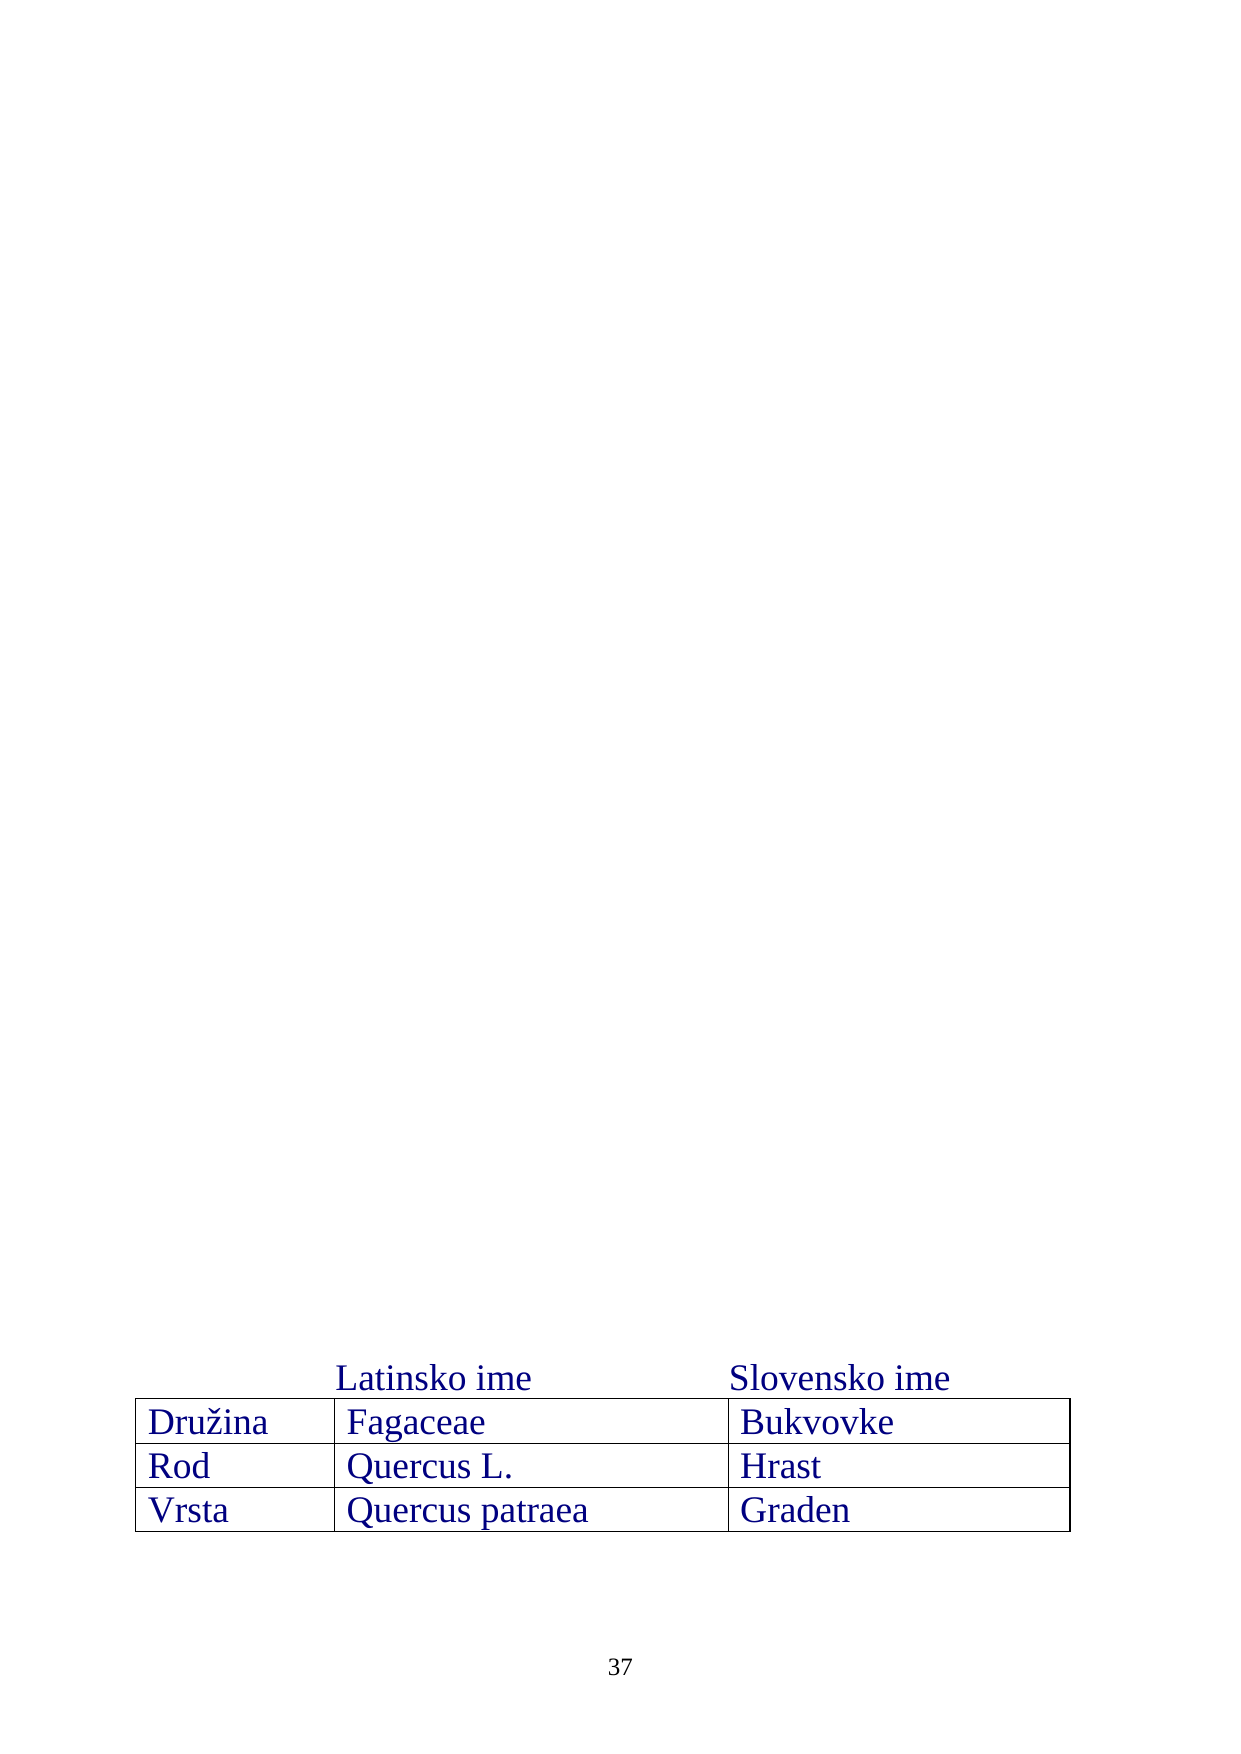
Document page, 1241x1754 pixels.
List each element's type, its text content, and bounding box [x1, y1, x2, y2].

text Latinsko ime Slovensko ime [148, 1355, 1093, 1398]
table_header Fagaceae [335, 1399, 728, 1442]
table_cell Graden [729, 1488, 1069, 1531]
table_cell Rod [136, 1444, 334, 1487]
table_cell Quercus L. [335, 1444, 728, 1487]
table_header Družina [136, 1399, 334, 1442]
table_cell Hrast [729, 1444, 1069, 1487]
table_header Bukvovke [729, 1399, 1069, 1442]
table_cell Vrsta [136, 1488, 334, 1531]
table_cell Quercus patraea [335, 1488, 728, 1531]
